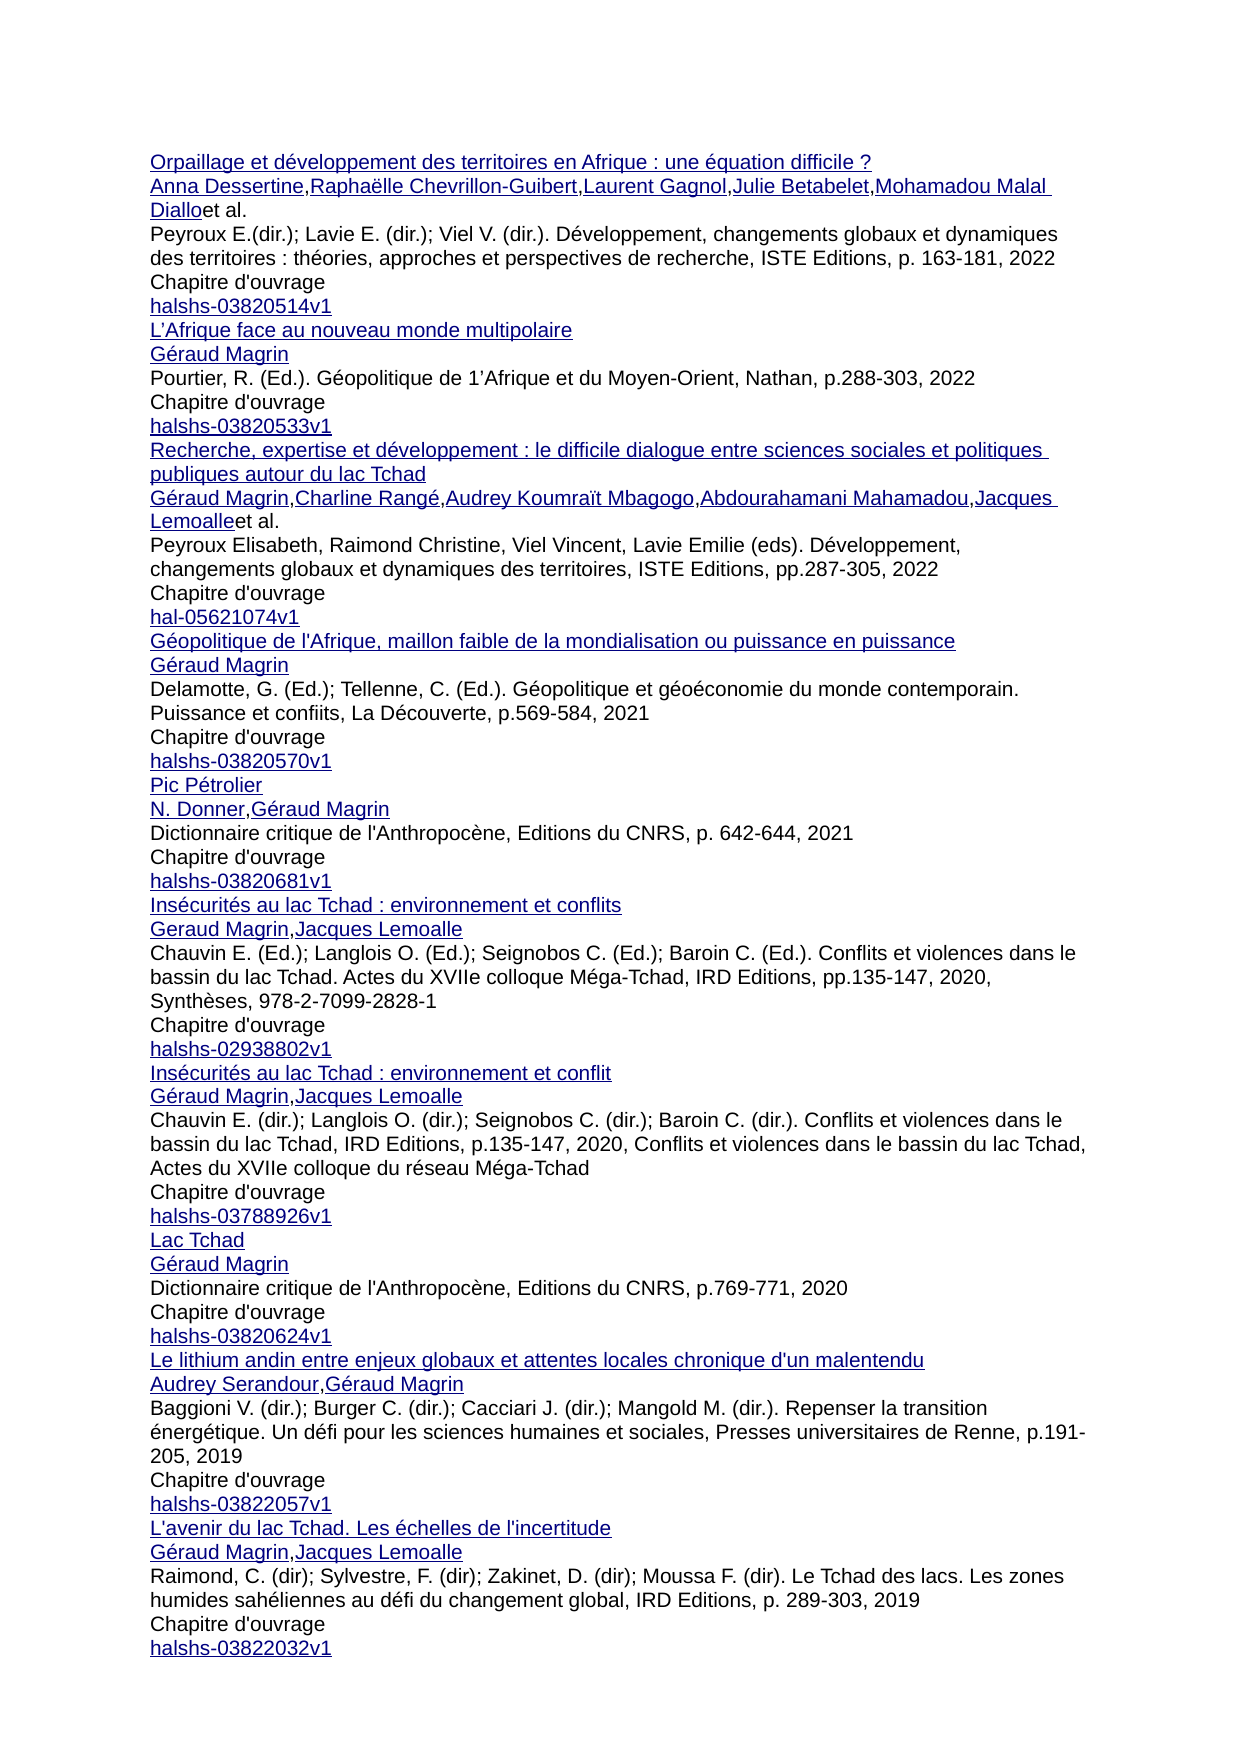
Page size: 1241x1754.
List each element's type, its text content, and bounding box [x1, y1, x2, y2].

table_cell Insécurités au lac Tchad : environnement et conflits Geraud Magrin,Jacques Lemoalle Chauvin E. (Ed.); Langlois O. (Ed.); Seignobos C. (Ed.); Baroin C. (Ed.). Conflits et violences dans le bassin du lac Tchad. Actes du XVIIe colloque Méga-Tchad, IRD Editions, pp.135-147, 2020, Synthèses, 978-2-7099-2828-1 Chapitre d'ouvrage halshs-02938802v1 [150, 893, 1090, 1060]
table_cell Insécurités au lac Tchad : environnement et conflit Géraud Magrin,Jacques Lemoalle Chauvin E. (dir.); Langlois O. (dir.); Seignobos C. (dir.); Baroin C. (dir.). Conflits et violences dans le bassin du lac Tchad, IRD Editions, p.135-147, 2020, Conflits et violences dans le bassin du lac Tchad, Actes du XVIIe colloque du réseau Méga-Tchad Chapitre d'ouvrage halshs-03788926v1 [150, 1060, 1090, 1228]
table_cell Pic Pétrolier N. Donner,Géraud Magrin Dictionnaire critique de l'Anthropocène, Editions du CNRS, p. 642-644, 2021 Chapitre d'ouvrage halshs-03820681v1 [150, 773, 1090, 893]
table_cell L’Afrique face au nouveau monde multipolaire Géraud Magrin Pourtier, R. (Ed.). Géopolitique de 1’Afrique et du Moyen-Orient, Nathan, p.288-303, 2022 Chapitre d'ouvrage halshs-03820533v1 [150, 318, 1090, 437]
table_cell Le lithium andin entre enjeux globaux et attentes locales chronique d'un malentendu Audrey Serandour,Géraud Magrin Baggioni V. (dir.); Burger C. (dir.); Cacciari J. (dir.); Mangold M. (dir.). Repenser la transition énergétique. Un défi pour les sciences humaines et sociales, Presses universitaires de Renne, p.191-205, 2019 Chapitre d'ouvrage halshs-03822057v1 [150, 1348, 1090, 1516]
table_cell Orpaillage et développement des territoires en Afrique : une équation difficile ? Anna Dessertine,Raphaëlle Chevrillon-Guibert,Laurent Gagnol,Julie Betabelet,Mohamadou Malal Dialloet al. Peyroux E.(dir.); Lavie E. (dir.); Viel V. (dir.). Développement, changements globaux et dynamiques des territoires : théories, approches et perspectives de recherche, ISTE Editions, p. 163-181, 2022 Chapitre d'ouvrage halshs-03820514v1 [150, 150, 1090, 318]
table_cell L'avenir du lac Tchad. Les échelles de l'incertitude Géraud Magrin,Jacques Lemoalle Raimond, C. (dir); Sylvestre, F. (dir); Zakinet, D. (dir); Moussa F. (dir). Le Tchad des lacs. Les zones humides sahéliennes au défi du changement global, IRD Editions, p. 289-303, 2019 Chapitre d'ouvrage halshs-03822032v1 [150, 1516, 1090, 1659]
table_cell Géopolitique de l'Afrique, maillon faible de la mondialisation ou puissance en puissance Géraud Magrin Delamotte, G. (Ed.); Tellenne, C. (Ed.). Géopolitique et géoéconomie du monde contemporain. Puissance et confiits, La Découverte, p.569-584, 2021 Chapitre d'ouvrage halshs-03820570v1 [150, 629, 1090, 773]
table_cell Recherche, expertise et développement : le difficile dialogue entre sciences sociales et politiques publiques autour du lac Tchad Géraud Magrin,Charline Rangé,Audrey Koumraït Mbagogo,Abdourahamani Mahamadou,Jacques Lemoalleet al. Peyroux Elisabeth, Raimond Christine, Viel Vincent, Lavie Emilie (eds). Développement, changements globaux et dynamiques des territoires, ISTE Editions, pp.287-305, 2022 Chapitre d'ouvrage hal-05621074v1 [150, 438, 1090, 629]
table_cell Lac Tchad Géraud Magrin Dictionnaire critique de l'Anthropocène, Editions du CNRS, p.769-771, 2020 Chapitre d'ouvrage halshs-03820624v1 [150, 1228, 1090, 1348]
